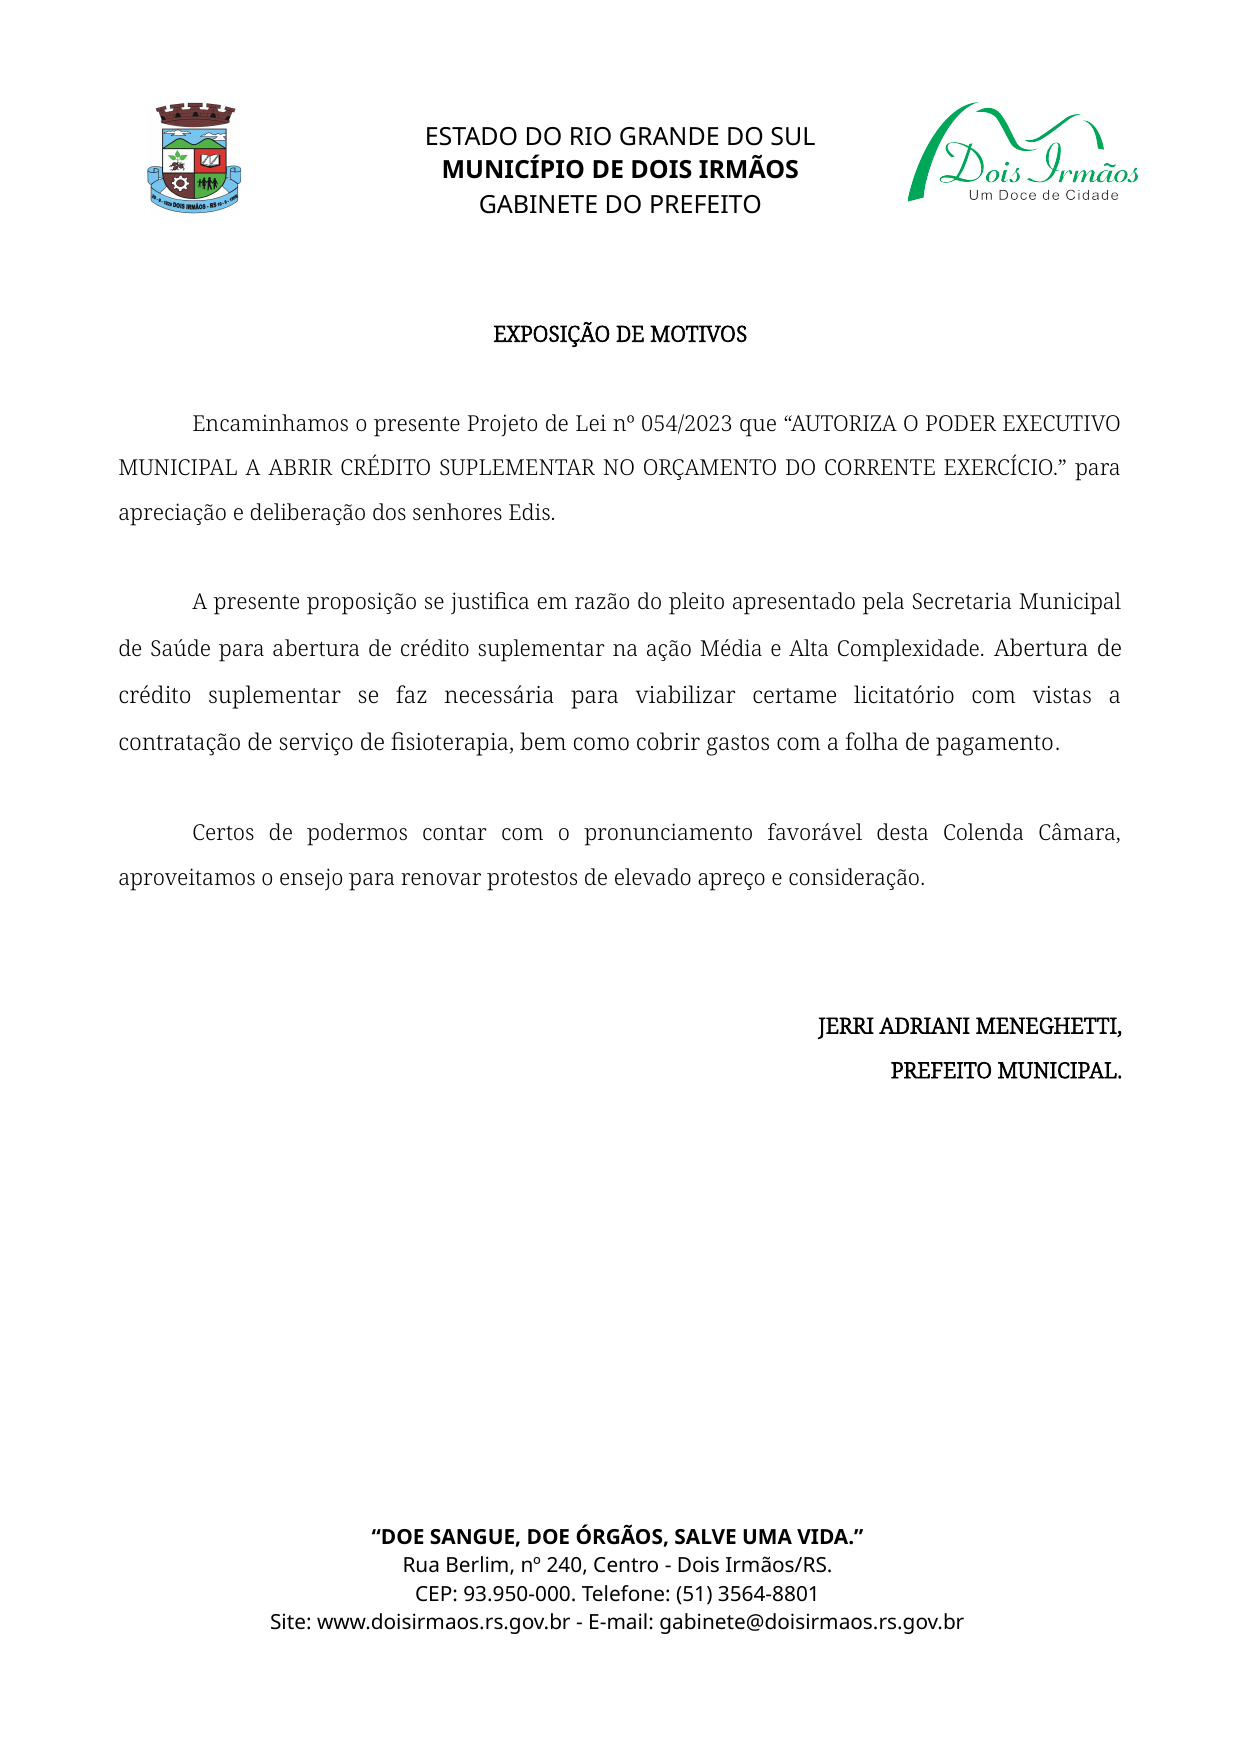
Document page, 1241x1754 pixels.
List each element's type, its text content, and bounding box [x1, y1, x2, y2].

picture [147, 102, 242, 214]
text JERRI ADRIANI MENEGHETTI, [118, 1010, 1122, 1040]
picture [907, 102, 1138, 202]
text Certos de podermos contar com o pronunciamento favorável desta Colenda Câmara, aproveitamos o ensejo para renovar protestos de elevado apreço e consideração. [118, 817, 1122, 891]
text PREFEITO MUNICIPAL. [118, 1055, 1122, 1084]
text EXPOSIÇÃO DE MOTIVOS [118, 318, 1122, 348]
text Encaminhamos o presente Projeto de Lei nº 054/2023 que “AUTORIZA O PODER EXECUTIVO MUNICIPAL A ABRIR CRÉDITO SUPLEMENTAR NO ORÇAMENTO DO CORRENTE EXERCÍCIO.” para apreciação e deliberação dos senhores Edis. [118, 407, 1122, 527]
text A presente proposição se justifica em razão do pleito apresentado pela Secretaria Municipal de Saúde para abertura de crédito suplementar na ação Média e Alta Complexidade. Abertura de crédito suplementar se faz necessária para viabilizar certame licitatório com vistas a contratação de serviço de fisioterapia, bem como cobrir gastos com a folha de pagamento. [118, 586, 1122, 757]
